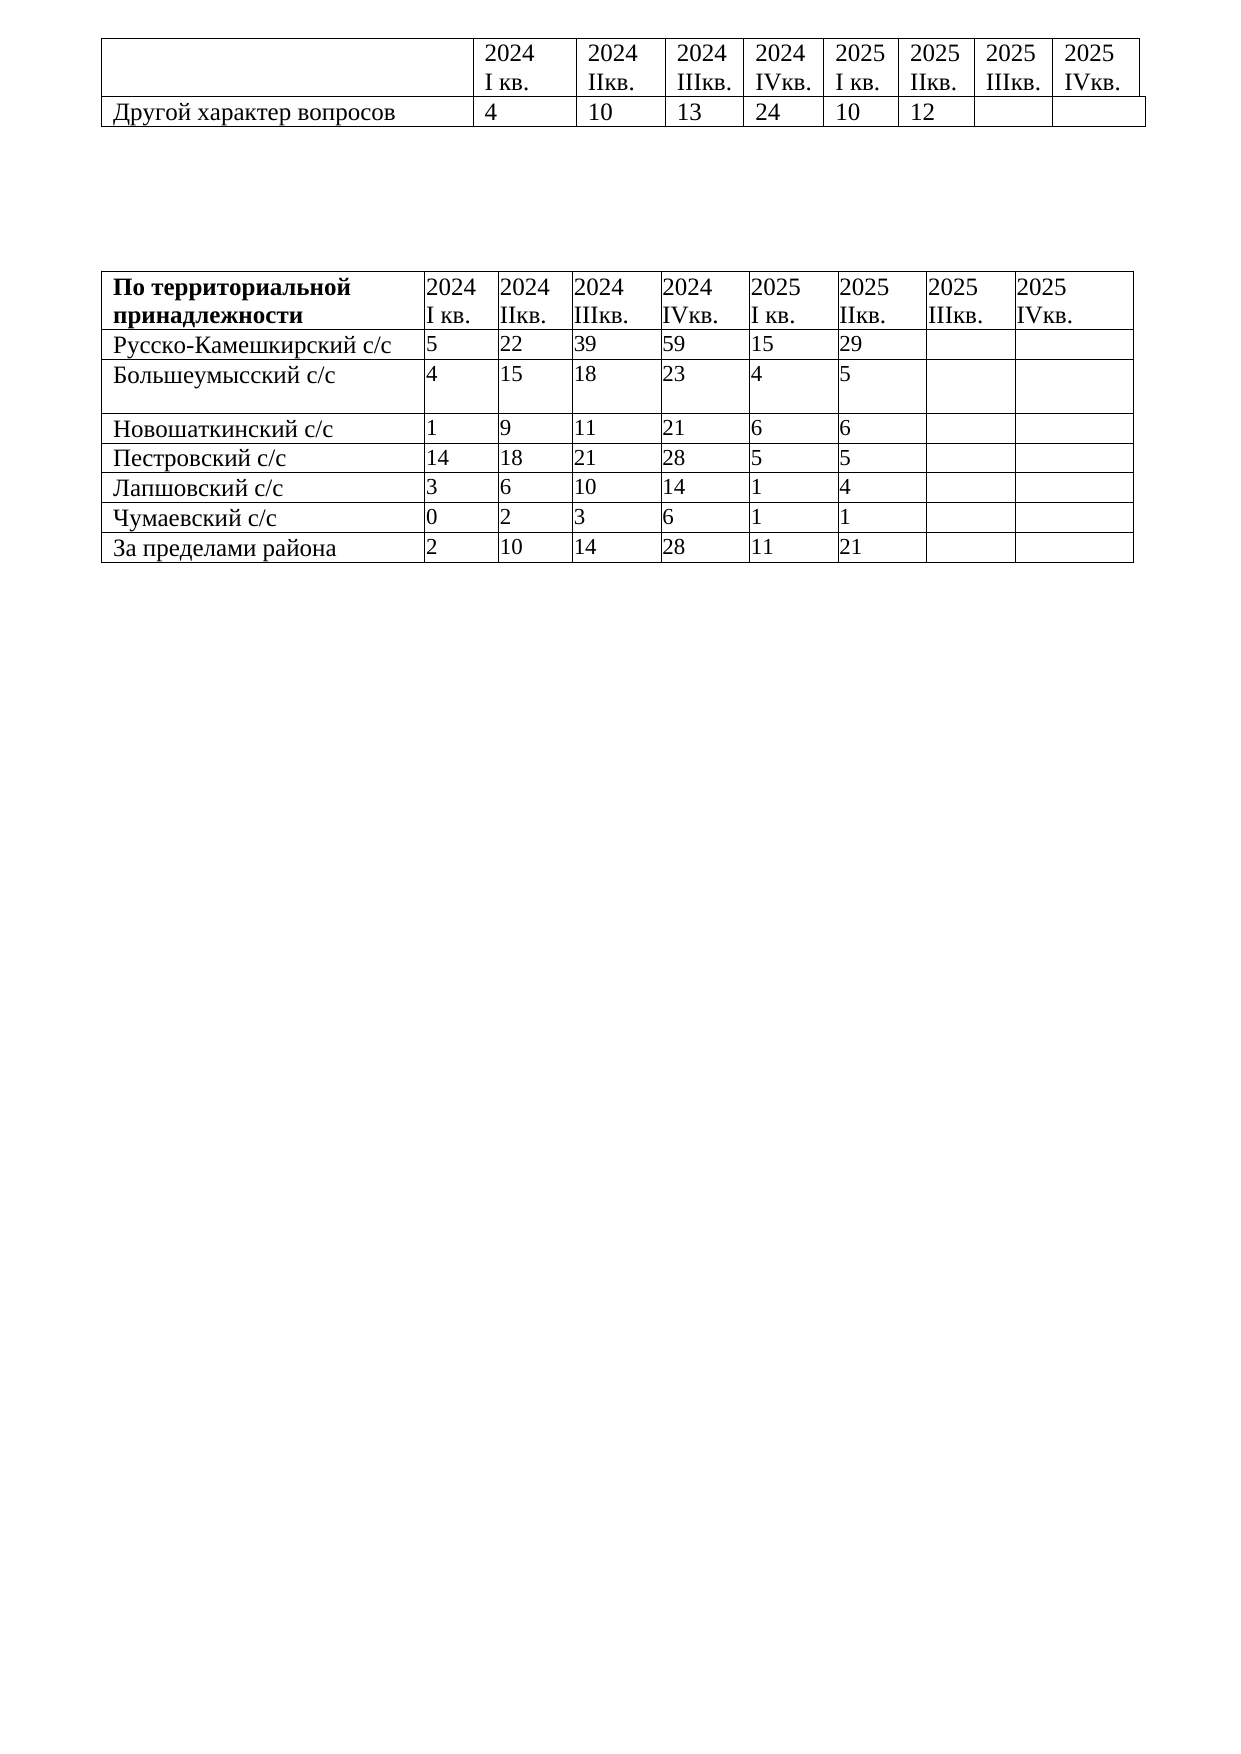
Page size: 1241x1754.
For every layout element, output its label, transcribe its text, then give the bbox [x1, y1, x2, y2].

table_cell [1016, 444, 1133, 472]
table_cell 24 [744, 97, 823, 126]
table_cell 6 [662, 503, 749, 532]
table_header 2024 IVкв. [662, 272, 749, 329]
table_cell 4 [750, 360, 838, 413]
table_cell 5 [839, 444, 926, 472]
table_cell [927, 473, 1015, 502]
table_header 2024 IVкв. [744, 39, 823, 96]
table_cell [927, 444, 1015, 472]
table_header 2025 IIкв. [839, 272, 926, 329]
table_cell [927, 533, 1015, 562]
table_cell [975, 97, 1052, 126]
table_cell 4 [425, 360, 498, 413]
table_cell Большеумысский с/с [102, 360, 424, 413]
table_cell 14 [573, 533, 661, 562]
table_cell 13 [666, 97, 743, 126]
table_cell Новошаткинский с/с [102, 414, 424, 442]
table_cell 10 [573, 473, 661, 502]
table_cell 5 [425, 330, 498, 359]
table_cell 21 [573, 444, 661, 472]
table_cell 21 [839, 533, 926, 562]
table_cell 1 [750, 503, 838, 532]
table_cell 1 [750, 473, 838, 502]
table_cell 18 [573, 360, 661, 413]
table_cell 11 [573, 414, 661, 442]
table_cell [1053, 97, 1139, 126]
table_cell [1139, 97, 1145, 126]
table_header 2024 I кв. [474, 39, 576, 96]
table_cell 5 [839, 360, 926, 413]
table_cell 39 [573, 330, 661, 359]
table_cell 5 [750, 444, 838, 472]
table_cell 21 [662, 414, 749, 442]
table_cell 28 [662, 533, 749, 562]
table_cell 4 [839, 473, 926, 502]
table_header 2025 IVкв. [1016, 272, 1133, 329]
table_cell [1016, 360, 1133, 413]
table_header [102, 39, 473, 96]
table_cell [927, 330, 1015, 359]
table_cell [1016, 414, 1133, 442]
table_cell 10 [499, 533, 572, 562]
table_cell 0 [425, 503, 498, 532]
table_cell 3 [573, 503, 661, 532]
table_cell 59 [662, 330, 749, 359]
table_header 2024 IIIкв. [573, 272, 661, 329]
table_header 2024 IIIкв. [666, 39, 743, 96]
table_cell 1 [839, 503, 926, 532]
table_cell [927, 503, 1015, 532]
table_header 2024 I кв. [425, 272, 498, 329]
table_cell [1016, 473, 1133, 502]
table_cell 15 [750, 330, 838, 359]
table_cell 9 [499, 414, 572, 442]
table_cell 14 [425, 444, 498, 472]
table_header 2024 IIкв. [499, 272, 572, 329]
table_header 2025 IIкв. [899, 39, 974, 96]
table_cell 28 [662, 444, 749, 472]
table_cell 10 [577, 97, 665, 126]
table_cell Пестровский с/с [102, 444, 424, 472]
table_header По территориальной принадлежности [102, 272, 424, 329]
table_header 2025 I кв. [750, 272, 838, 329]
table_cell [1016, 503, 1133, 532]
table_cell [927, 414, 1015, 442]
table_cell [1016, 330, 1133, 359]
table_header 2024 IIкв. [577, 39, 665, 96]
table_cell 1 [425, 414, 498, 442]
table_cell За пределами района [102, 533, 424, 562]
table_cell 6 [750, 414, 838, 442]
table_cell 11 [750, 533, 838, 562]
table_header [1140, 38, 1240, 96]
table_header 2025 IIIкв. [927, 272, 1015, 329]
table_cell 2 [499, 503, 572, 532]
table_cell 23 [662, 360, 749, 413]
table_header 2025 IIIкв. [975, 39, 1052, 96]
table_cell Лапшовский с/с [102, 473, 424, 502]
table_cell Чумаевский с/с [102, 503, 424, 532]
table_cell 22 [499, 330, 572, 359]
table_cell 2 [425, 533, 498, 562]
table_cell 3 [425, 473, 498, 502]
table_cell [1016, 533, 1133, 562]
table_cell [927, 360, 1015, 413]
table_header 2025 I кв. [824, 39, 898, 96]
table_cell 29 [839, 330, 926, 359]
table_cell 10 [824, 97, 898, 126]
table_cell 4 [474, 97, 576, 126]
table_cell Другой характер вопросов [102, 97, 473, 126]
table_header 2025 IVкв. [1053, 39, 1139, 96]
table_cell [1146, 96, 1240, 126]
table_cell 6 [499, 473, 572, 502]
table_cell Русско-Камешкирский с/с [102, 330, 424, 359]
table_cell 15 [499, 360, 572, 413]
table_cell 18 [499, 444, 572, 472]
table_cell 12 [899, 97, 974, 126]
table_cell 14 [662, 473, 749, 502]
table_cell 6 [839, 414, 926, 442]
